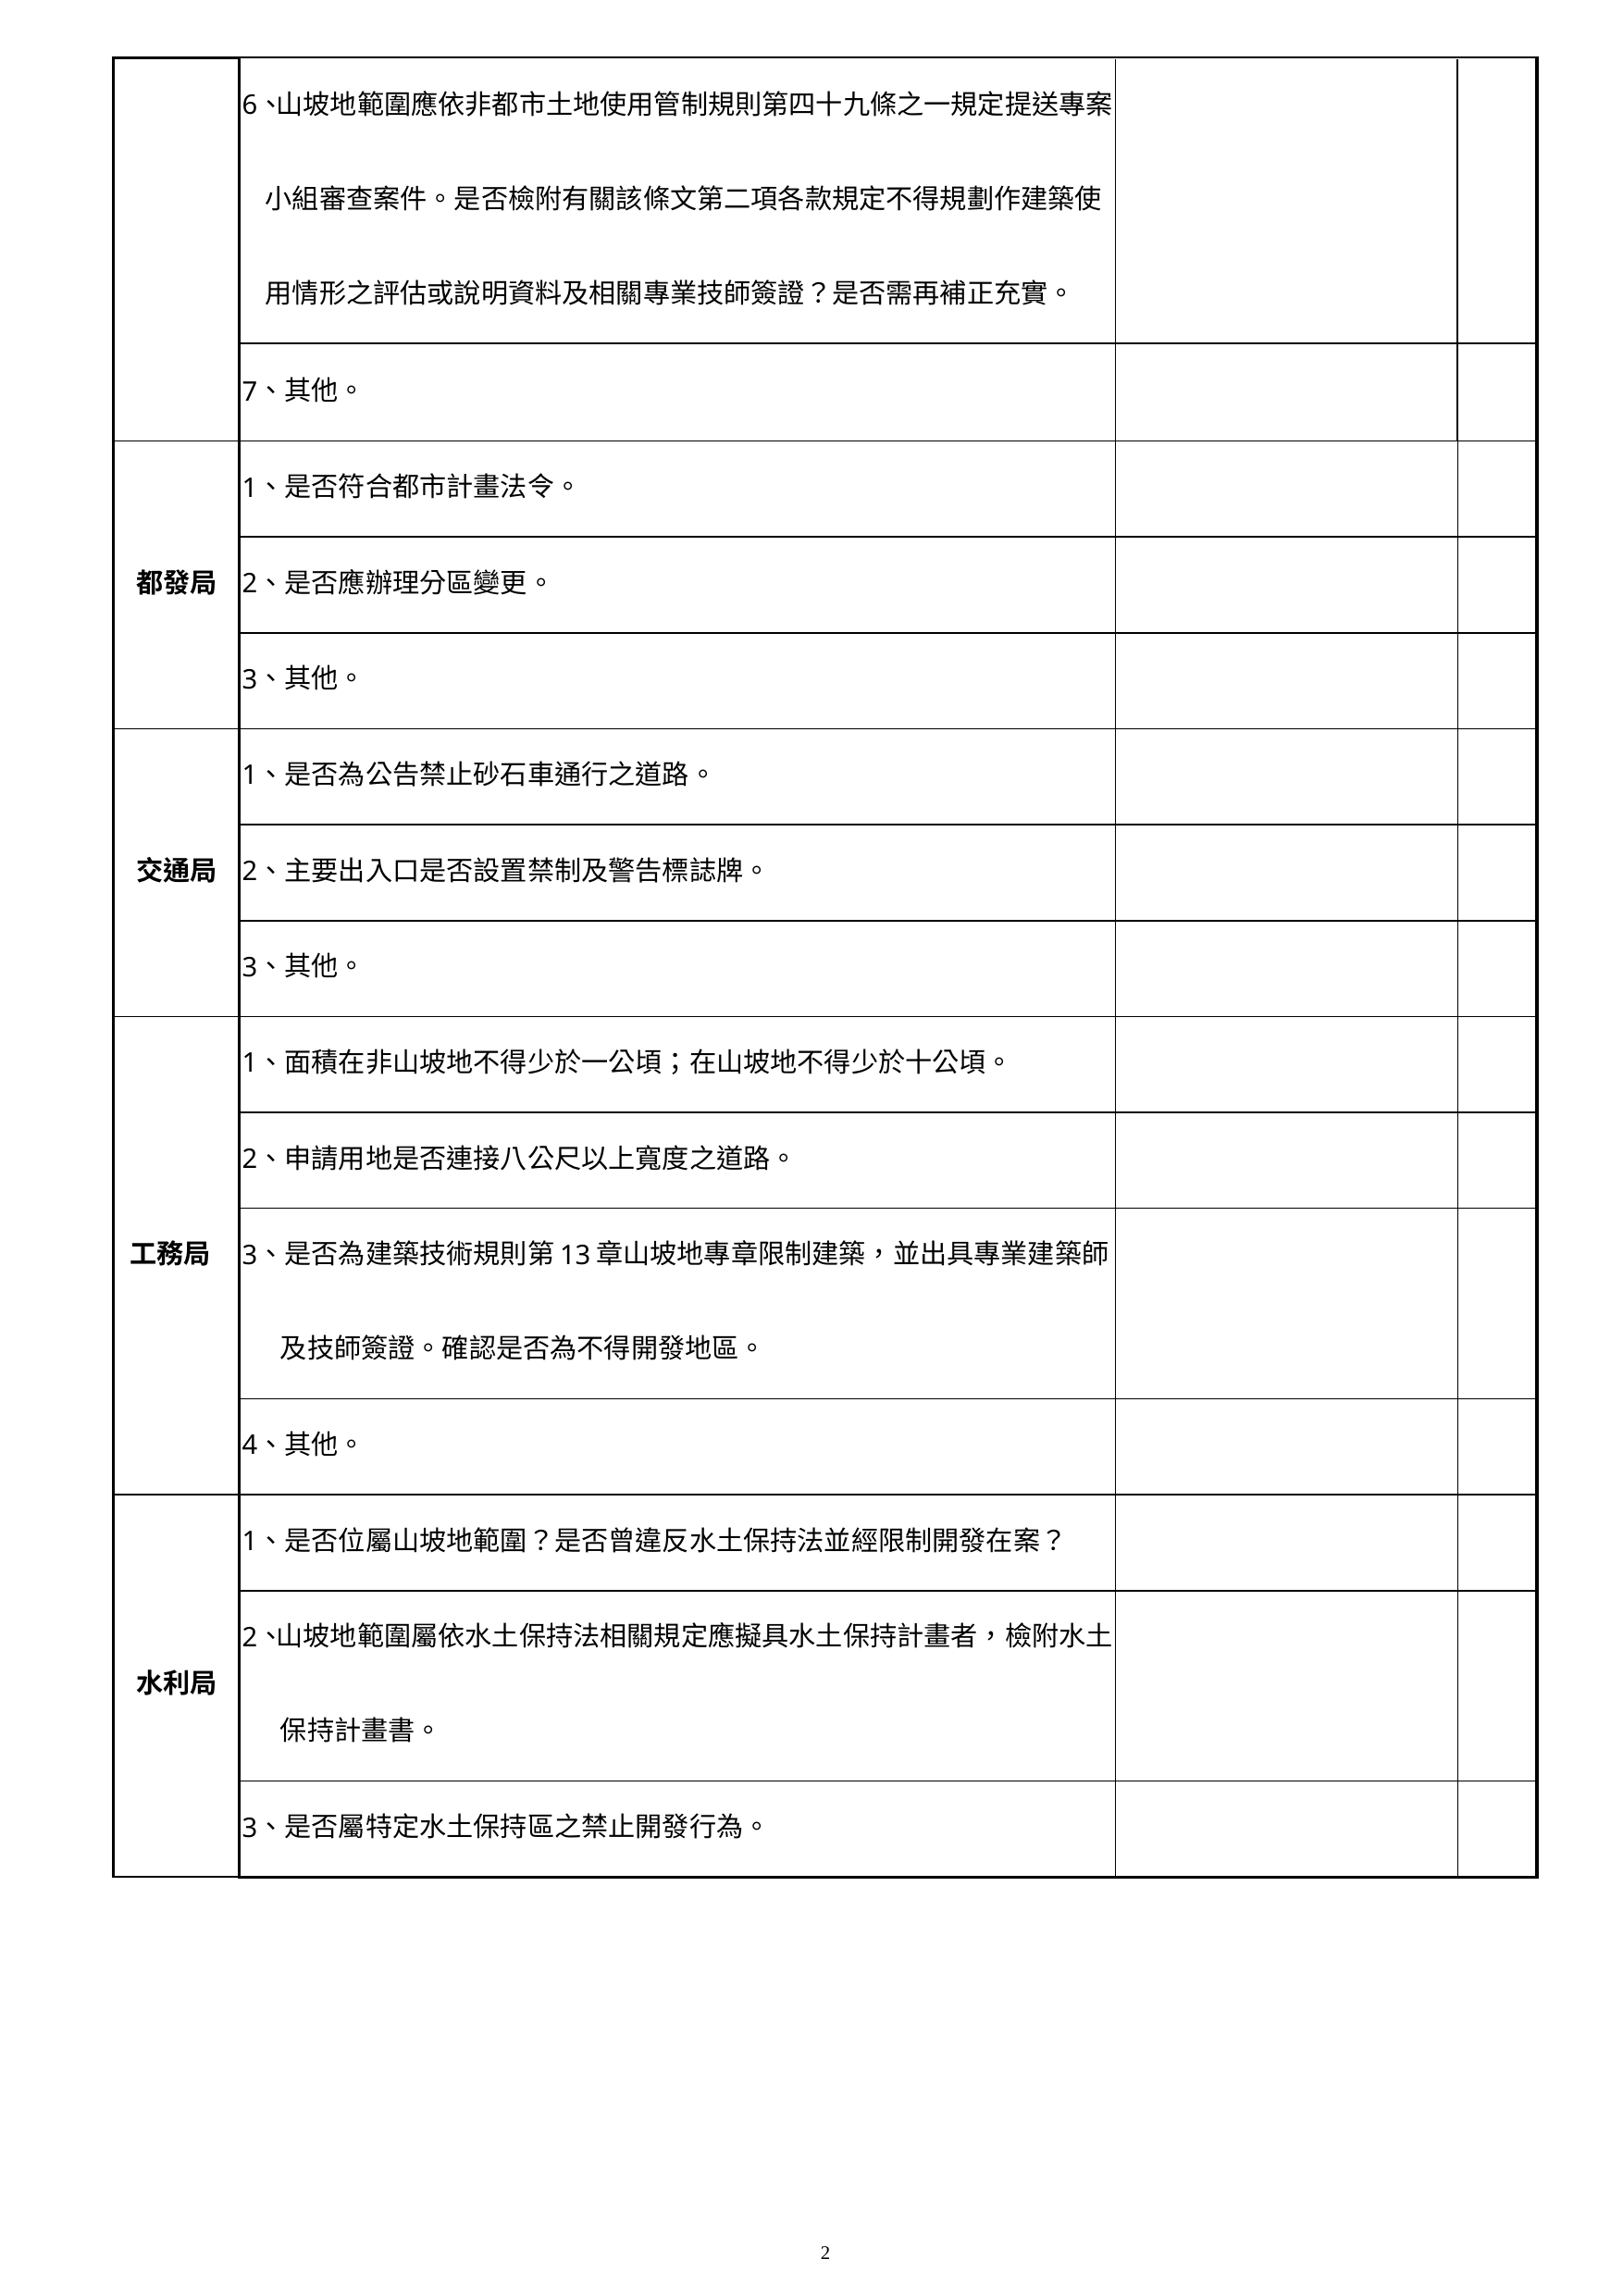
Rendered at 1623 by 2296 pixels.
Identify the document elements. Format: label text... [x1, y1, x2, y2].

table_cell [1458, 441, 1535, 536]
table_cell [1116, 344, 1456, 441]
table_cell [1458, 1592, 1535, 1780]
table_cell 3、是否為建築技術規則第13章山坡地專章限制建築，並出具專業建築師及技師簽證。確認是否為不得開發地區。 [241, 1209, 1115, 1398]
table_cell 工務局 [115, 1017, 238, 1494]
table_cell [115, 59, 238, 441]
table_cell 2、主要出入口是否設置禁制及警告標誌牌。 [241, 825, 1115, 920]
table_cell 1、是否符合都市計畫法令。 [241, 441, 1115, 536]
table_cell [1116, 1113, 1457, 1208]
table_cell 都發局 [115, 441, 238, 728]
table_cell [1116, 825, 1457, 920]
table_cell [1458, 634, 1535, 728]
table_cell [1458, 1209, 1535, 1398]
table_cell [1458, 729, 1535, 824]
table_cell [1115, 58, 1457, 342]
table_cell [1458, 538, 1535, 632]
table_cell [1116, 538, 1457, 632]
table_cell [1458, 1781, 1535, 1876]
table_cell 1、面積在非山坡地不得少於一公頃；在山坡地不得少於十公頃。 [241, 1017, 1115, 1111]
table_cell [1458, 922, 1535, 1015]
table_cell [1458, 1496, 1535, 1590]
table_cell [1116, 634, 1457, 728]
table_cell [1116, 441, 1457, 536]
table_cell [1457, 58, 1535, 342]
table_cell [1116, 1209, 1457, 1398]
table_cell [1116, 1399, 1457, 1494]
table_cell 交通局 [115, 729, 238, 1015]
table_cell [1458, 1017, 1535, 1111]
table_cell 2、申請用地是否連接八公尺以上寬度之道路。 [241, 1113, 1115, 1208]
table_cell 3、其他。 [241, 634, 1115, 728]
table_cell [1458, 825, 1535, 920]
table_cell 1、是否位屬山坡地範圍？是否曾違反水土保持法並經限制開發在案？ [241, 1496, 1115, 1590]
table_cell [1116, 729, 1457, 824]
table_cell 2、山坡地範圍屬依水土保持法相關規定應擬具水土保持計畫者，檢附水土保持計畫書。 [241, 1592, 1115, 1780]
table_cell [1116, 1781, 1457, 1876]
table_cell 1、是否為公告禁止砂石車通行之道路。 [241, 729, 1115, 824]
table_cell 7、其他。 [241, 344, 1115, 441]
table_cell 3、是否屬特定水土保持區之禁止開發行為。 [241, 1781, 1115, 1876]
table_cell [1458, 1113, 1535, 1208]
table_cell 3、其他。 [241, 922, 1115, 1015]
table_cell [1116, 922, 1457, 1015]
table_cell 2、是否應辦理分區變更。 [241, 538, 1115, 632]
table_cell 6、山坡地範圍應依非都市土地使用管制規則第四十九條之一規定提送專案小組審查案件。是否檢附有關該條文第二項各款規定不得規劃作建築使用情形之評估或說明資料及相關專業技師簽證？是否需再補正充實。 [241, 58, 1115, 342]
table_cell [1116, 1017, 1457, 1111]
table_cell [1116, 1592, 1457, 1780]
table_cell [1458, 344, 1535, 441]
table_cell [1458, 1399, 1535, 1494]
table_cell [1116, 1496, 1457, 1590]
table_cell 4、其他。 [241, 1399, 1115, 1494]
table_cell 水利局 [115, 1496, 238, 1876]
